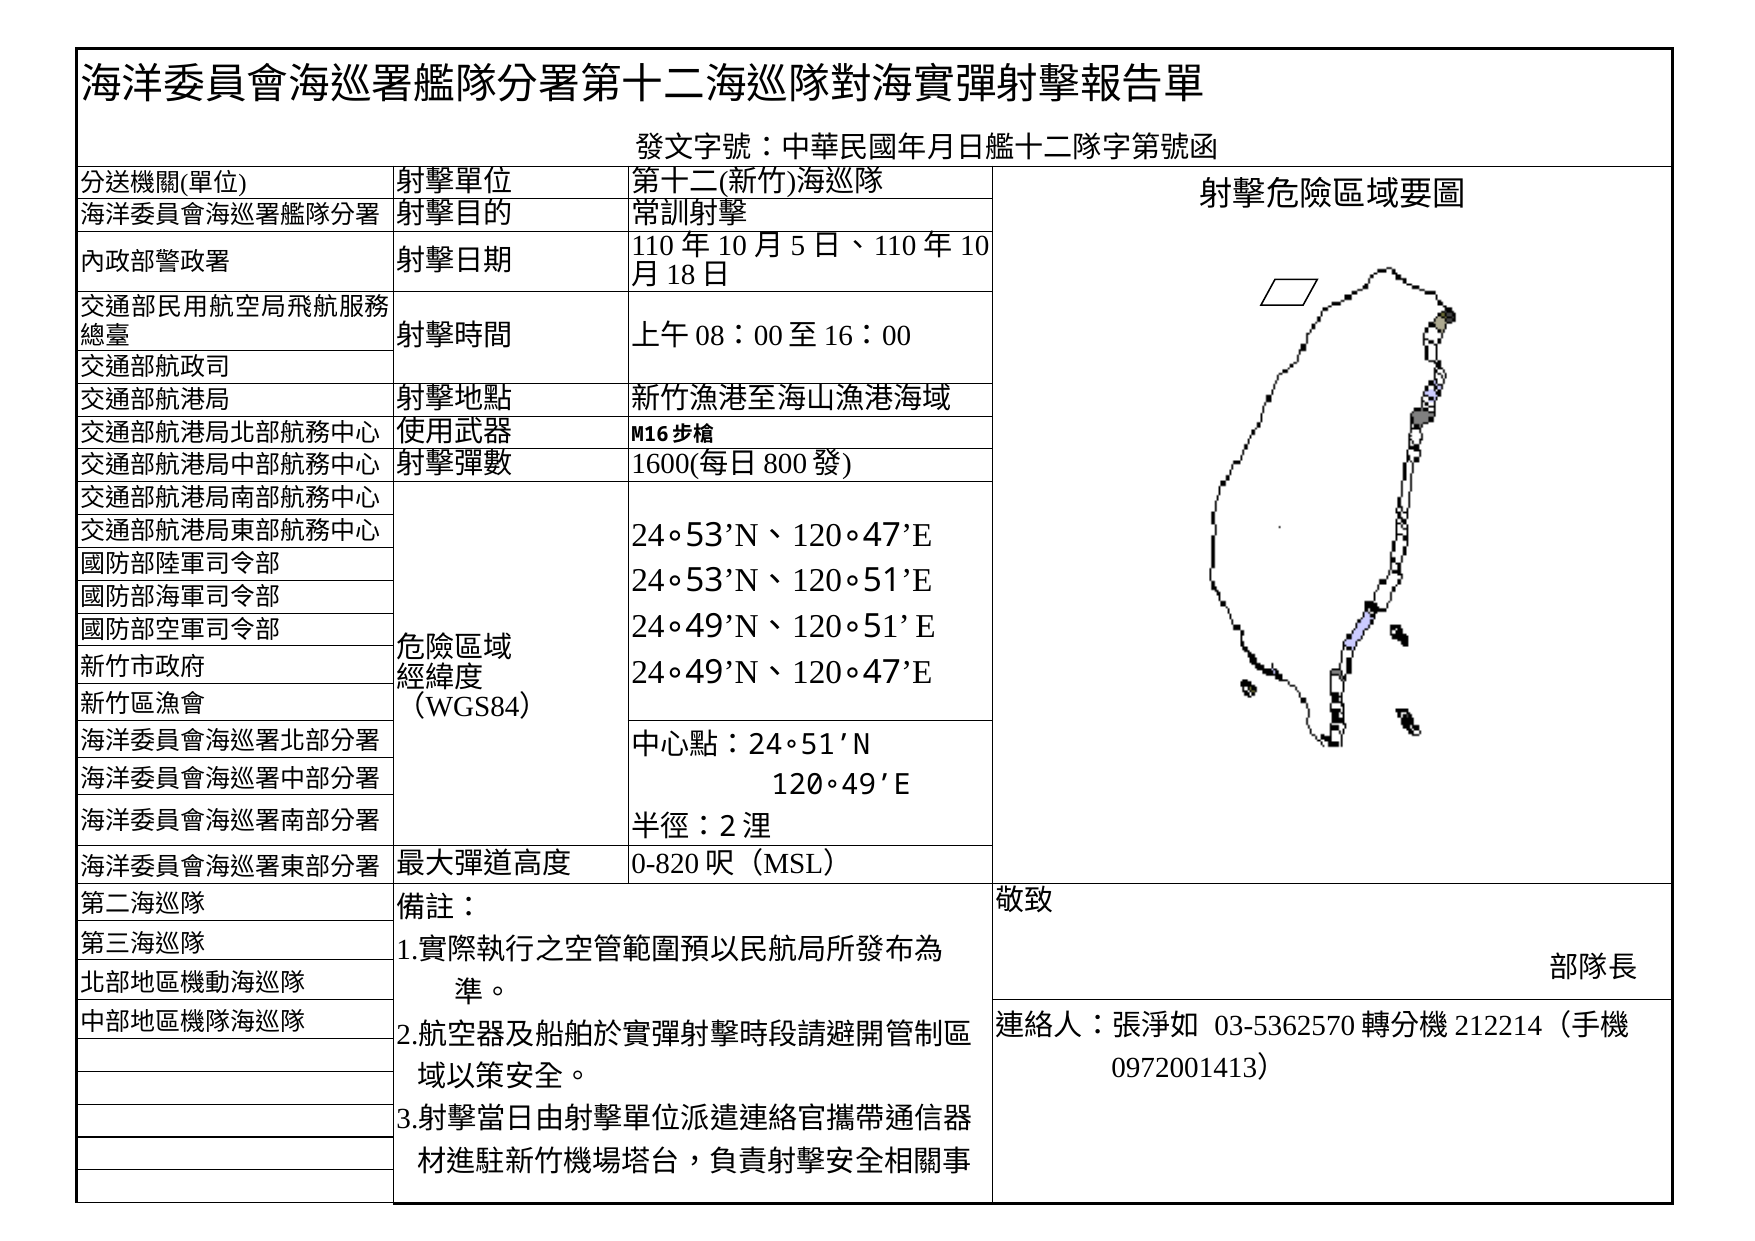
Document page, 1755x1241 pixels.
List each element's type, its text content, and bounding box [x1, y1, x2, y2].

table_cell 射擊時間 [394, 292, 628, 383]
table_cell M16步槍 [629, 417, 992, 448]
table_cell 新竹區漁會 [78, 684, 393, 720]
table_cell 海洋委員會海巡署中部分署 [78, 758, 393, 794]
table_cell 射擊單位 [394, 167, 628, 198]
table_cell [78, 1170, 393, 1202]
table_cell 國防部海軍司令部 [78, 581, 393, 612]
table_cell 24∘53’N、120∘47’E 24∘53’N、120∘51’E 24∘49’N、120∘51’ E 24∘49’N、120∘47’E [629, 482, 992, 720]
table_cell 分送機關(單位) [78, 167, 393, 198]
table_cell 備註： 1.實際執行之空管範圍預以民航局所發布為準。 2.航空器及船舶於實彈射擊時段請避開管制區域以策安全。 3.射擊當日由射擊單位派遣連絡官攜帶通信器材進駐新竹機場塔台，負責射擊安全相關事 [394, 884, 992, 1202]
table_cell 第三海巡隊 [78, 921, 393, 959]
table_cell [78, 1105, 393, 1136]
table_cell 交通部民用航空局飛航服務總臺 [78, 292, 393, 350]
table_cell 海洋委員會海巡署北部分署 [78, 721, 393, 757]
table_cell [78, 1072, 393, 1104]
table_cell 第二海巡隊 [78, 884, 393, 920]
table_cell [78, 1138, 393, 1169]
table_cell 射擊彈數 [394, 449, 628, 481]
table_cell 交通部航港局中部航務中心 [78, 449, 393, 481]
table_header 海洋委員會海巡署艦隊分署第十二海巡隊對海實彈射擊報告單 發文字號：中華民國年月日艦十二隊字第號函 [78, 50, 1671, 166]
table_cell 北部地區機動海巡隊 [78, 960, 393, 999]
table_cell 連絡人：張淨如 03-5362570轉分機212214（手機0972001413） [993, 1000, 1671, 1202]
table_cell 射擊地點 [394, 384, 628, 416]
table_cell 1600(每日800發) [629, 449, 992, 481]
table_cell 海洋委員會海巡署艦隊分署 [78, 199, 393, 231]
table_cell 敬致 部隊長 [993, 884, 1671, 999]
table_cell 最大彈道高度 [394, 846, 628, 883]
table_cell 交通部航港局 [78, 384, 393, 416]
table_cell 新竹市政府 [78, 646, 393, 682]
table_cell 射擊目的 [394, 199, 628, 231]
table_cell 危險區域 經緯度 （WGS84） [394, 482, 628, 845]
table_cell 上午08：00至16：00 [629, 292, 992, 383]
table_cell 海洋委員會海巡署東部分署 [78, 846, 393, 883]
table_cell 使用武器 [394, 417, 628, 448]
table_cell 中部地區機隊海巡隊 [78, 1000, 393, 1038]
table_cell 新竹漁港至海山漁港海域 [629, 384, 992, 416]
table_cell 110年10月5日、110年10月18日 [629, 232, 992, 291]
table_cell 交通部航政司 [78, 351, 393, 383]
table_cell 海洋委員會海巡署南部分署 [78, 795, 393, 845]
table_cell 內政部警政署 [78, 232, 393, 291]
table_cell 射擊日期 [394, 232, 628, 291]
table_cell 常訓射擊 [629, 199, 992, 231]
table_cell 第十二(新竹)海巡隊 [629, 167, 992, 198]
table_cell 中心點：24∘51’N 120∘49’E 半徑：2浬 [629, 721, 992, 845]
table_cell 交通部航港局南部航務中心 [78, 482, 393, 514]
table_cell [78, 1039, 393, 1071]
table_cell 射擊危險區域要圖 [993, 167, 1671, 883]
table_cell 交通部航港局北部航務中心 [78, 417, 393, 448]
table_cell 交通部航港局東部航務中心 [78, 515, 393, 547]
table_cell 0-820呎（MSL） [629, 846, 992, 883]
table_cell 國防部陸軍司令部 [78, 548, 393, 579]
table_cell 國防部空軍司令部 [78, 614, 393, 645]
